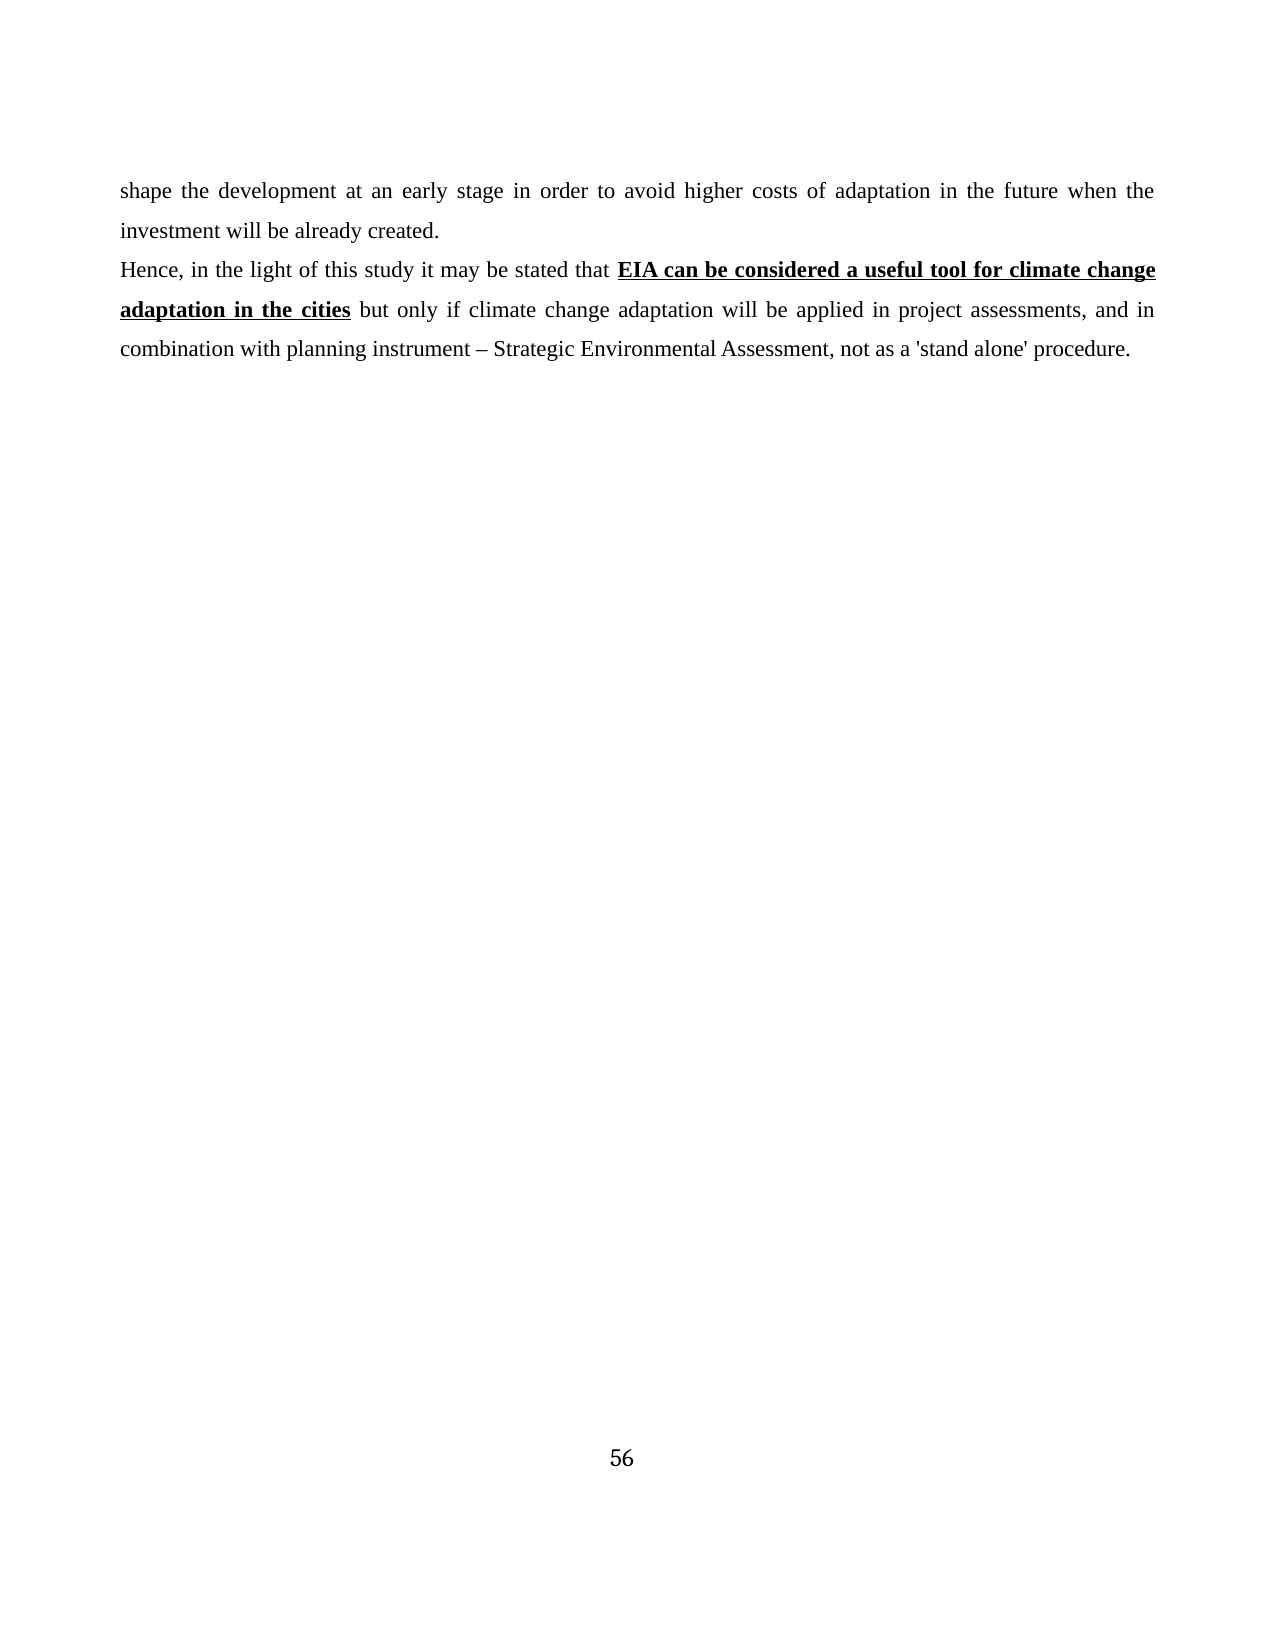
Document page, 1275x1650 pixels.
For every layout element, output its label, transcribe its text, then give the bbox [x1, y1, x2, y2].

text Hence, in the light of this study it may be stated that EIA can be considered a useful tool for climate change adaptation in the cities but only if climate change adaptation will be applied in project assessments, and in combination with planning instrument – Strategic Environmental Assessment, not as a 'stand alone' procedure. [120, 256, 1157, 361]
text shape the development at an early stage in order to avoid higher costs of adaptation in the future when the investment will be already created. [120, 177, 1157, 243]
